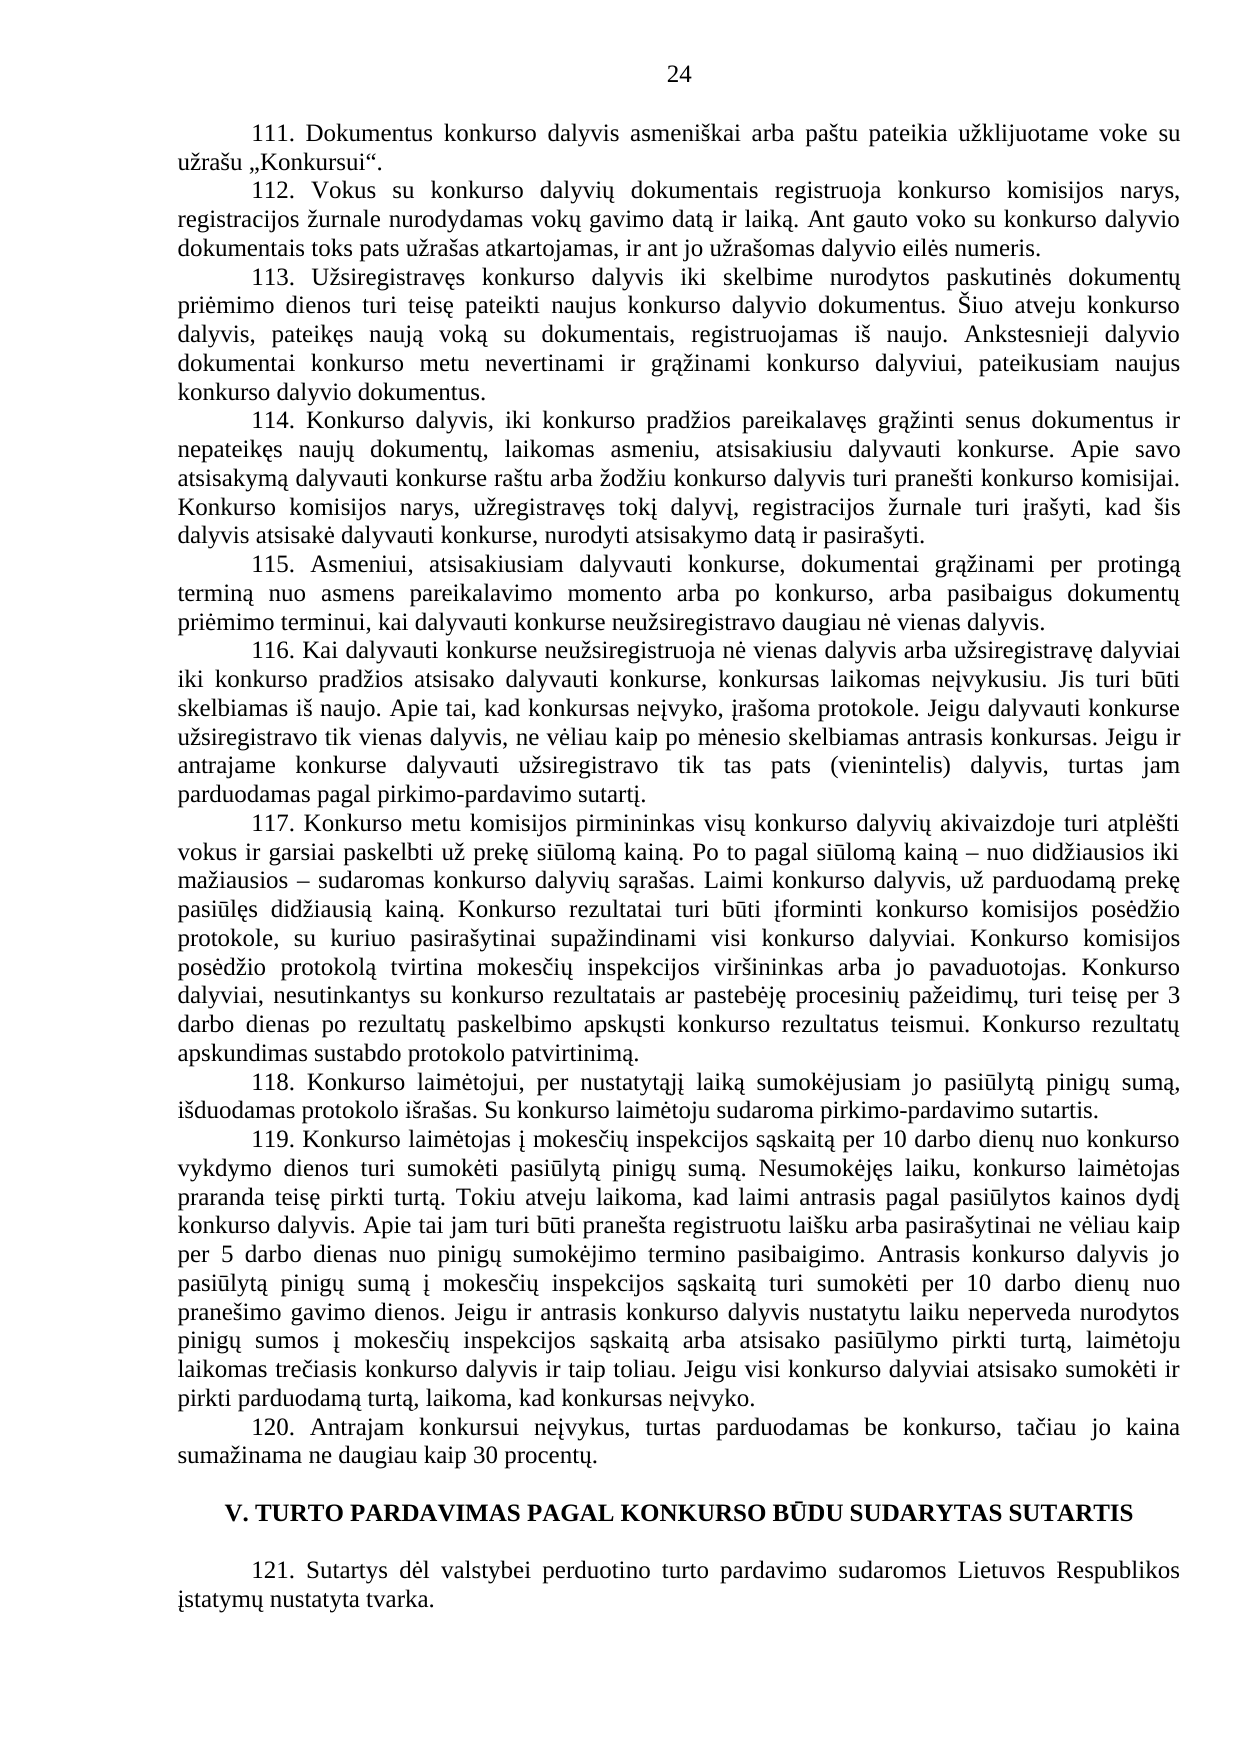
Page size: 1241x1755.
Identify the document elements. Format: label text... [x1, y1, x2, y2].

text 121. Sutartys dėl valstybei perduotino turto pardavimo sudaromos Lietuvos Respublikos įstatymų nustatyta tvarka. [177, 1556, 1181, 1613]
text 119. Konkurso laimėtojas į mokesčių inspekcijos sąskaitą per 10 darbo dienų nuo konkurso vykdymo dienos turi sumokėti pasiūlytą pinigų sumą. Nesumokėjęs laiku, konkurso laimėtojas praranda teisę pirkti turtą. Tokiu atveju laikoma, kad laimi antrasis pagal pasiūlytos kainos dydį konkurso dalyvis. Apie tai jam turi būti pranešta registruotu laišku arba pasirašytinai ne vėliau kaip per 5 darbo dienas nuo pinigų sumokėjimo termino pasibaigimo. Antrasis konkurso dalyvis jo pasiūlytą pinigų sumą į mokesčių inspekcijos sąskaitą turi sumokėti per 10 darbo dienų nuo pranešimo gavimo dienos. Jeigu ir antrasis konkurso dalyvis nustatytu laiku neperveda nurodytos pinigų sumos į mokesčių inspekcijos sąskaitą arba atsisako pasiūlymo pirkti turtą, laimėtoju laikomas trečiasis konkurso dalyvis ir taip toliau. Jeigu visi konkurso dalyviai atsisako sumokėti ir pirkti parduodamą turtą, laikoma, kad konkursas neįvyko. [177, 1124, 1181, 1412]
text 116. Kai dalyvauti konkurse neužsiregistruoja nė vienas dalyvis arba užsiregistravę dalyviai iki konkurso pradžios atsisako dalyvauti konkurse, konkursas laikomas neįvykusiu. Jis turi būti skelbiamas iš naujo. Apie tai, kad konkursas neįvyko, įrašoma protokole. Jeigu dalyvauti konkurse užsiregistravo tik vienas dalyvis, ne vėliau kaip po mėnesio skelbiamas antrasis konkursas. Jeigu ir antrajame konkurse dalyvauti užsiregistravo tik tas pats (vienintelis) dalyvis, turtas jam parduodamas pagal pirkimo-pardavimo sutartį. [177, 636, 1181, 808]
text V. TURTO PARDAVIMAS PAGAL KONKURSO BŪDU SUDARYTAS SUTARTIS [177, 1498, 1181, 1527]
text 115. Asmeniui, atsisakiusiam dalyvauti konkurse, dokumentai grąžinami per protingą terminą nuo asmens pareikalavimo momento arba po konkurso, arba pasibaigus dokumentų priėmimo terminui, kai dalyvauti konkurse neužsiregistravo daugiau nė vienas dalyvis. [177, 549, 1181, 636]
text 114. Konkurso dalyvis, iki konkurso pradžios pareikalavęs grąžinti senus dokumentus ir nepateikęs naujų dokumentų, laikomas asmeniu, atsisakiusiu dalyvauti konkurse. Apie savo atsisakymą dalyvauti konkurse raštu arba žodžiu konkurso dalyvis turi pranešti konkurso komisijai. Konkurso komisijos narys, užregistravęs tokį dalyvį, registracijos žurnale turi įrašyti, kad šis dalyvis atsisakė dalyvauti konkurse, nurodyti atsisakymo datą ir pasirašyti. [177, 406, 1181, 549]
text 111. Dokumentus konkurso dalyvis asmeniškai arba paštu pateikia užklijuotame voke su užrašu „Konkursui“. [177, 118, 1181, 176]
text 120. Antrajam konkursui neįvykus, turtas parduodamas be konkurso, tačiau jo kaina sumažinama ne daugiau kaip 30 procentų. [177, 1412, 1181, 1469]
text 118. Konkurso laimėtojui, per nustatytąjį laiką sumokėjusiam jo pasiūlytą pinigų sumą, išduodamas protokolo išrašas. Su konkurso laimėtoju sudaroma pirkimo-pardavimo sutartis. [177, 1067, 1181, 1124]
text 113. Užsiregistravęs konkurso dalyvis iki skelbime nurodytos paskutinės dokumentų priėmimo dienos turi teisę pateikti naujus konkurso dalyvio dokumentus. Šiuo atveju konkurso dalyvis, pateikęs naują voką su dokumentais, registruojamas iš naujo. Ankstesnieji dalyvio dokumentai konkurso metu nevertinami ir grąžinami konkurso dalyviui, pateikusiam naujus konkurso dalyvio dokumentus. [177, 262, 1181, 406]
text 112. Vokus su konkurso dalyvių dokumentais registruoja konkurso komisijos narys, registracijos žurnale nurodydamas vokų gavimo datą ir laiką. Ant gauto voko su konkurso dalyvio dokumentais toks pats užrašas atkartojamas, ir ant jo užrašomas dalyvio eilės numeris. [177, 176, 1181, 262]
text 117. Konkurso metu komisijos pirmininkas visų konkurso dalyvių akivaizdoje turi atplėšti vokus ir garsiai paskelbti už prekę siūlomą kainą. Po to pagal siūlomą kainą – nuo didžiausios iki mažiausios – sudaromas konkurso dalyvių sąrašas. Laimi konkurso dalyvis, už parduodamą prekę pasiūlęs didžiausią kainą. Konkurso rezultatai turi būti įforminti konkurso komisijos posėdžio protokole, su kuriuo pasirašytinai supažindinami visi konkurso dalyviai. Konkurso komisijos posėdžio protokolą tvirtina mokesčių inspekcijos viršininkas arba jo pavaduotojas. Konkurso dalyviai, nesutinkantys su konkurso rezultatais ar pastebėję procesinių pažeidimų, turi teisę per 3 darbo dienas po rezultatų paskelbimo apskųsti konkurso rezultatus teismui. Konkurso rezultatų apskundimas sustabdo protokolo patvirtinimą. [177, 808, 1181, 1067]
